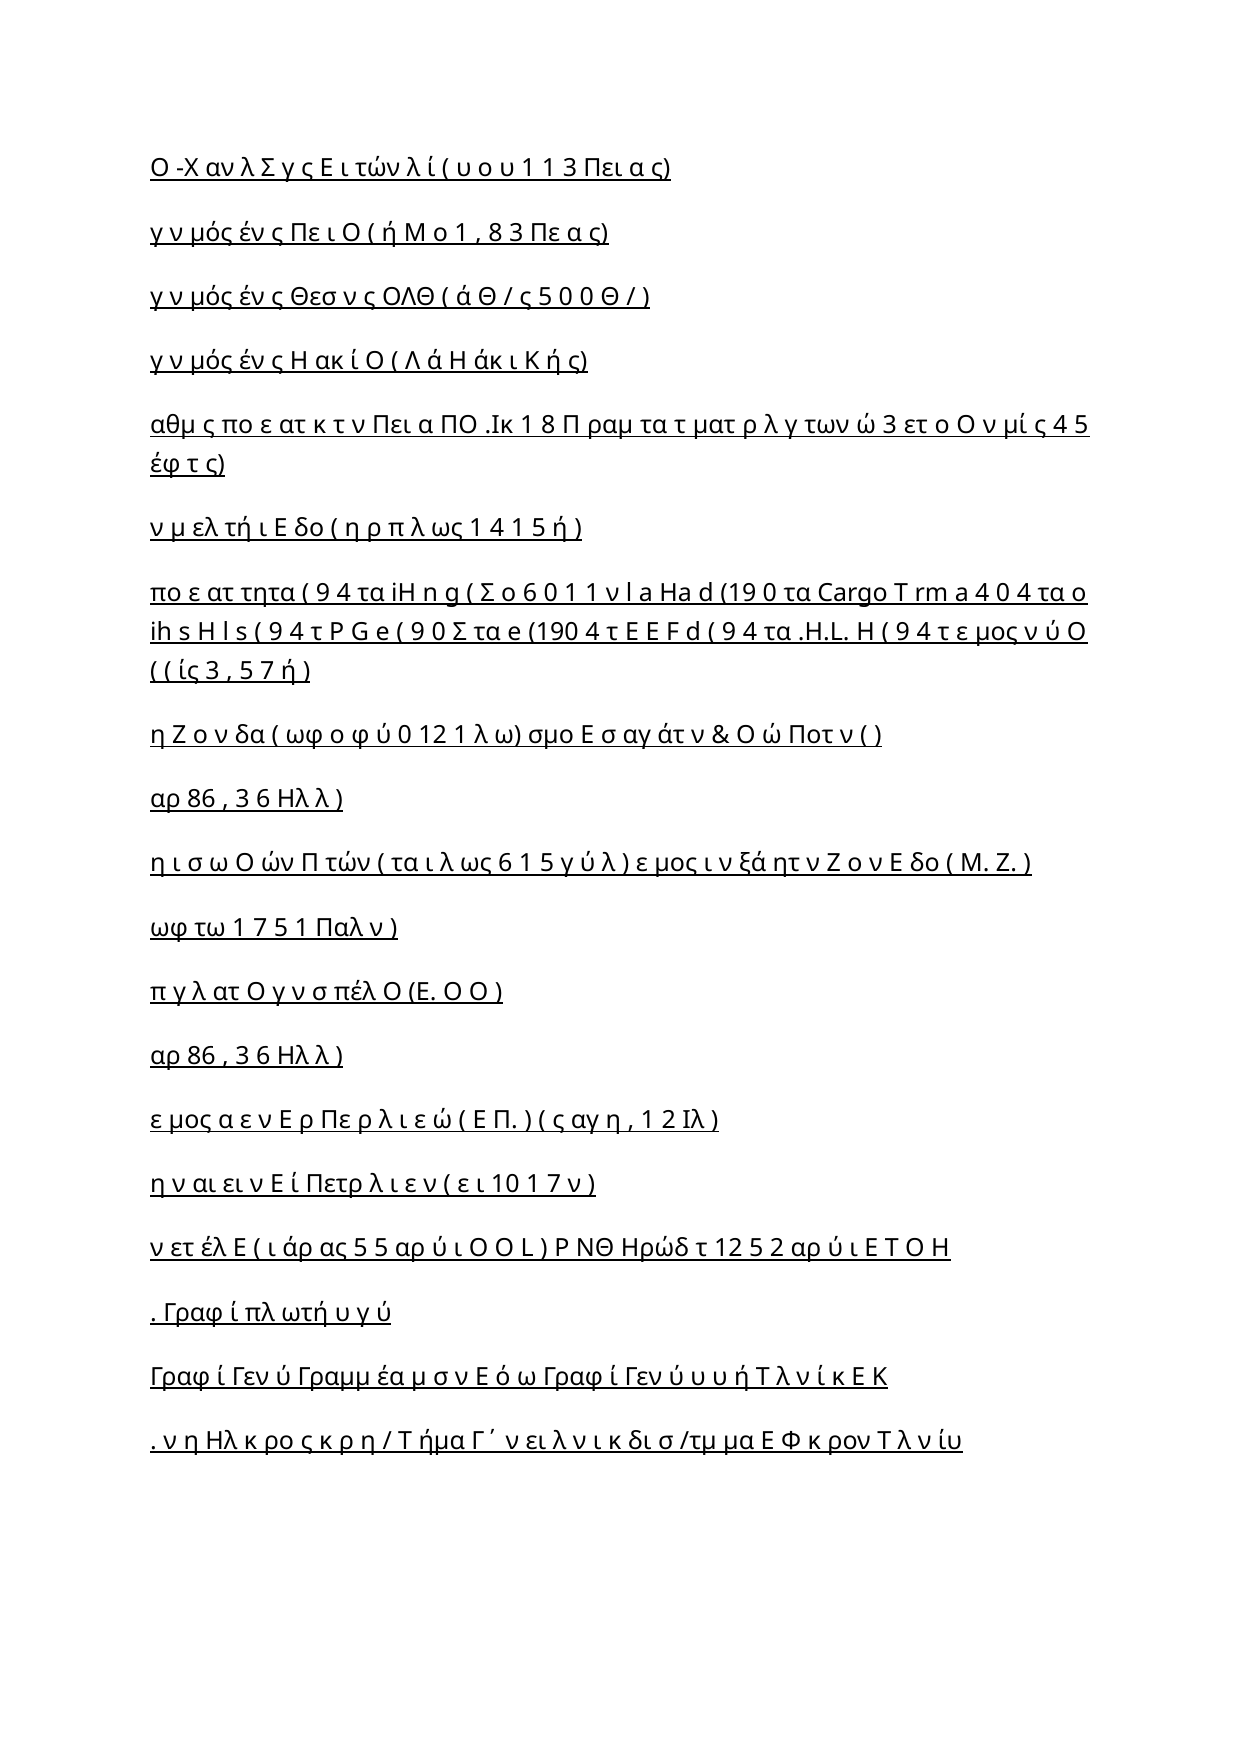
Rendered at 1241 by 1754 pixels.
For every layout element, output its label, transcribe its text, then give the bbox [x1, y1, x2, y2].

text αρ 86 , 3 6 Ηλ λ ) [150, 1037, 1090, 1072]
text . ν η Ηλ κ ρο ς κ ρ η / Τ ήμα Γ΄ ν ει λ ν ι κ δι σ /τμ μα Ε Φ κ ρον Τ λ ν ίυ [150, 1422, 1090, 1457]
text ε μος α ε ν Ε ρ Πε ρ λ ι ε ώ ( Ε Π. ) ( ς αγ η , 1 2 Ιλ ) [150, 1102, 1090, 1136]
text γ ν μός έν ς Η ακ ί Ο ( Λ ά Η άκ ι Κ ή ς) [150, 342, 1090, 377]
text αρ 86 , 3 6 Ηλ λ ) [150, 781, 1090, 815]
text γ ν μός έν ς Θεσ ν ς ΟΛΘ ( ά Θ / ς 5 0 0 Θ / ) [150, 278, 1090, 312]
text αθμ ς πο ε ατ κ τ ν Πει α ΠΟ .Ικ 1 8 Π ραμ τα τ ματ ρ λ γ των ώ 3 ετ ο Ο ν μί ς 4 5 [150, 407, 1090, 436]
text η Ζ ο ν δα ( ωφ ο φ ύ 0 12 1 λ ω) σμο Ε σ αγ άτ ν & Ο ώ Ποτ ν ( ) [150, 717, 1090, 751]
text Ο -Χ αν λ Σ γ ς Ε ι τών λ ί ( υ ο υ 1 1 3 Πει α ς) [150, 150, 1090, 184]
text έφ τ ς) [150, 437, 1090, 480]
text πο ε ατ τητα ( 9 4 τα iH n g ( Σ ο 6 0 1 1 ν l a Ha d (19 0 τα Cargo T rm a 4 0 4 τα o ih s H l s ( 9 4 τ P G e ( 9 0 Σ τα e (190 4 τ E E F d ( 9 4 τα .H.L. H ( 9 4 τ ε μος ν ύ Ο ( ( ίς 3 , 5 7 ή ) [150, 574, 1090, 687]
text Γραφ ί Γεν ύ Γραμμ έα μ σ ν Ε ό ω Γραφ ί Γεν ύ υ υ ή Τ λ ν ί κ Ε Κ [150, 1358, 1090, 1392]
text ν ετ έλ Ε ( ι άρ ας 5 5 αρ ύ ι O O L ) Ρ ΝΘ Ηρώδ τ 12 5 2 αρ ύ ι Ε Τ Ο Η [150, 1230, 1090, 1264]
text ν μ ελ τή ι Ε δο ( η ρ π λ ως 1 4 1 5 ή ) [150, 510, 1090, 544]
text . Γραφ ί πλ ωτή υ γ ύ [150, 1294, 1090, 1328]
text ωφ τω 1 7 5 1 Παλ ν ) [150, 909, 1090, 943]
text π γ λ ατ Ο γ ν σ πέλ Ο (Ε. Ο Ο ) [150, 973, 1090, 1007]
text γ ν μός έν ς Πε ι Ο ( ή Μ ο 1 , 8 3 Πε α ς) [150, 214, 1090, 248]
text η ν αι ει ν Ε ί Πετρ λ ι ε ν ( ε ι 10 1 7 ν ) [150, 1166, 1090, 1200]
text η ι σ ω Ο ών Π τών ( τα ι λ ως 6 1 5 γ ύ λ ) ε μος ι ν ξά ητ ν Ζ ο ν Ε δο ( Μ. Ζ. ) [150, 845, 1090, 879]
